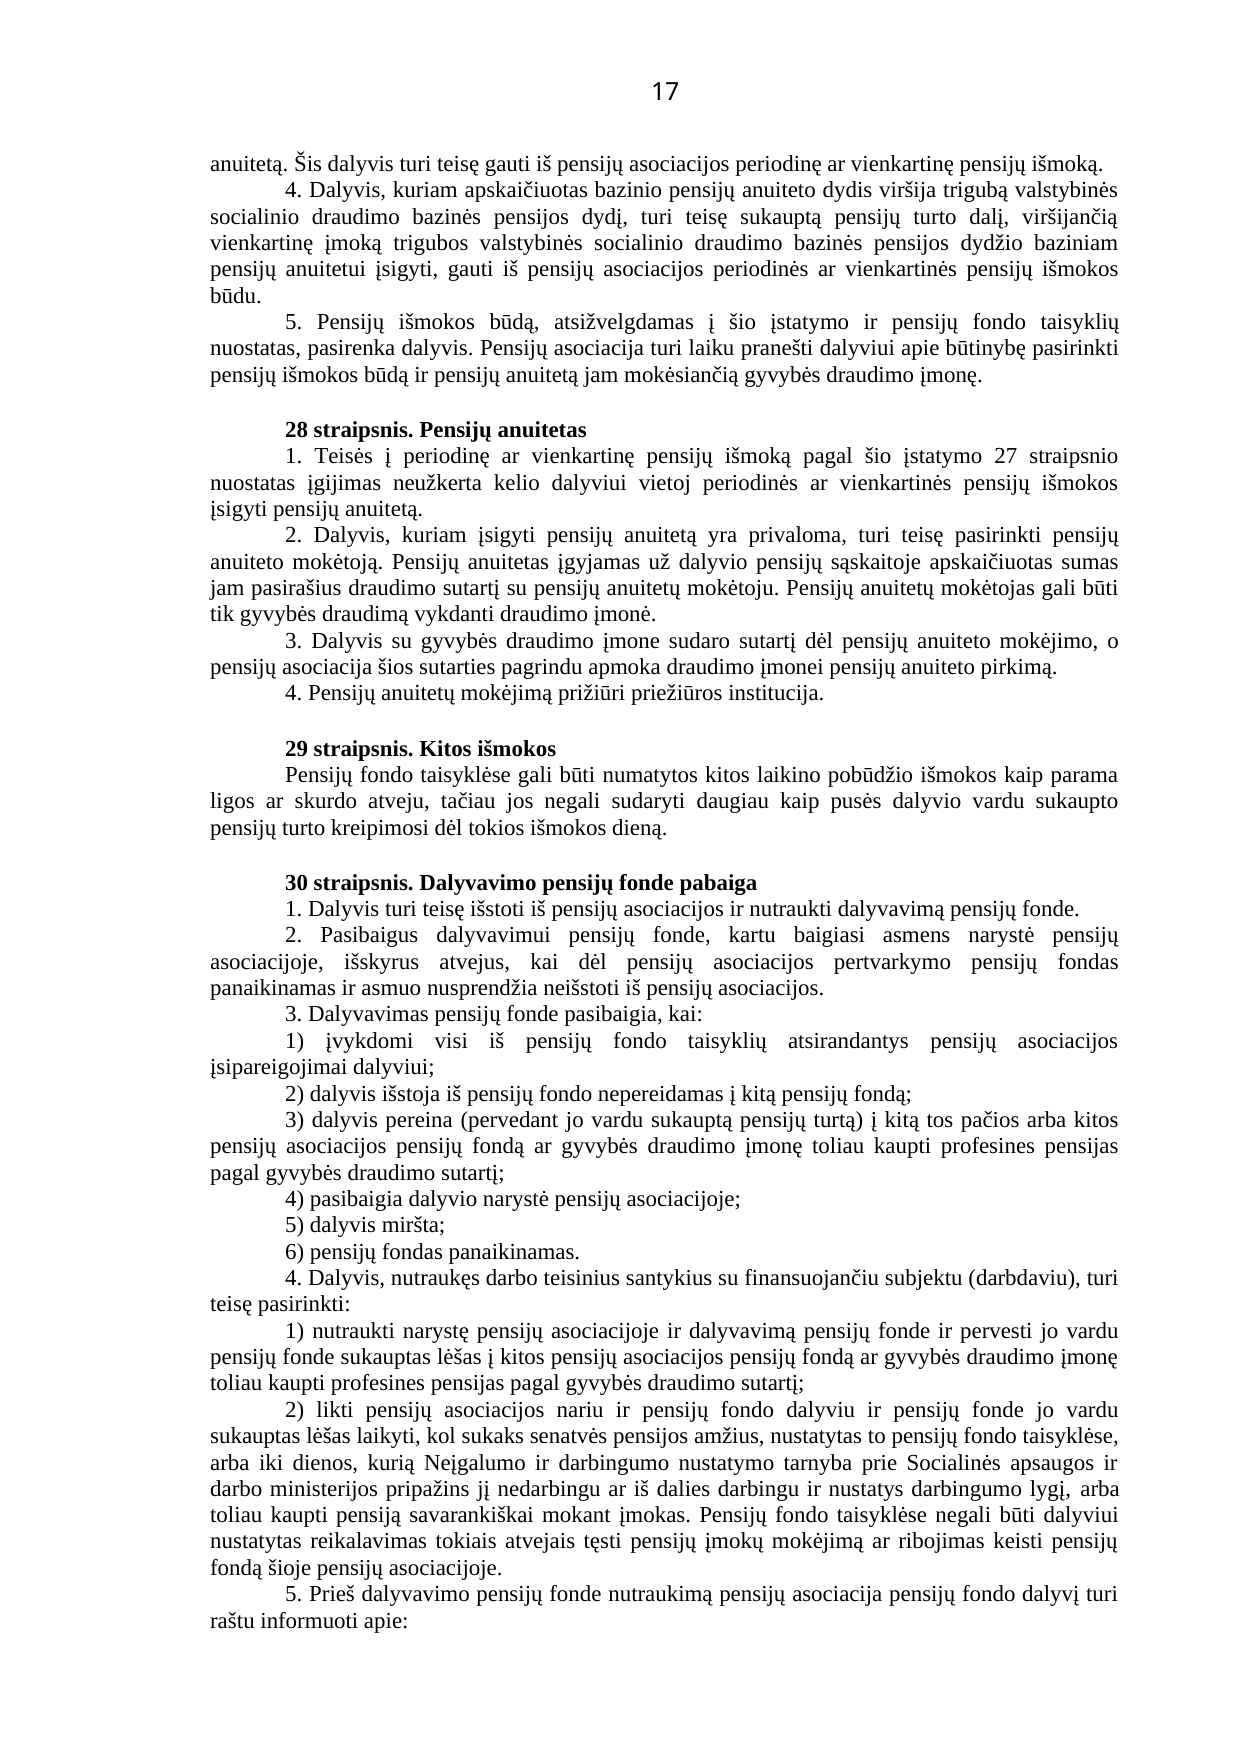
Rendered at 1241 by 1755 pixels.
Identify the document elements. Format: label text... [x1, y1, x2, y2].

text 29 straipsnis. Kitos išmokos [210, 734, 1120, 761]
text 3) dalyvis pereina (pervedant jo vardu sukauptą pensijų turtą) į kitą tos pačios arba kitos pensijų asociacijos pensijų fondą ar gyvybės draudimo įmonę toliau kaupti profesines pensijas pagal gyvybės draudimo sutartį; [210, 1106, 1120, 1185]
text 1) įvykdomi visi iš pensijų fondo taisyklių atsirandantys pensijų asociacijos įsipareigojimai dalyviui; [210, 1027, 1120, 1079]
text 3. Dalyvis su gyvybės draudimo įmone sudaro sutartį dėl pensijų anuiteto mokėjimo, o pensijų asociacija šios sutarties pagrindu apmoka draudimo įmonei pensijų anuiteto pirkimą. [210, 627, 1120, 679]
text 5. Prieš dalyvavimo pensijų fonde nutraukimą pensijų asociacija pensijų fondo dalyvį turi raštu informuoti apie: [210, 1580, 1120, 1633]
text 28 straipsnis. Pensijų anuitetas [210, 416, 1120, 442]
text 2) dalyvis išstoja iš pensijų fondo nepereidamas į kitą pensijų fondą; [210, 1079, 1120, 1106]
text 5) dalyvis miršta; [210, 1211, 1120, 1238]
text 4) pasibaigia dalyvio narystė pensijų asociacijoje; [210, 1185, 1120, 1211]
text 5. Pensijų išmokos būdą, atsižvelgdamas į šio įstatymo ir pensijų fondo taisyklių nuostatas, pasirenka dalyvis. Pensijų asociacija turi laiku pranešti dalyviui apie būtinybę pasirinkti pensijų išmokos būdą ir pensijų anuitetą jam mokėsiančią gyvybės draudimo įmonę. [210, 308, 1120, 387]
text 30 straipsnis. Dalyvavimo pensijų fonde pabaiga [210, 869, 1120, 895]
text 2. Dalyvis, kuriam įsigyti pensijų anuitetą yra privaloma, turi teisę pasirinkti pensijų anuiteto mokėtoją. Pensijų anuitetas įgyjamas už dalyvio pensijų sąskaitoje apskaičiuotas sumas jam pasirašius draudimo sutartį su pensijų anuitetų mokėtoju. Pensijų anuitetų mokėtojas gali būti tik gyvybės draudimą vykdanti draudimo įmonė. [210, 521, 1120, 627]
text 4. Dalyvis, kuriam apskaičiuotas bazinio pensijų anuiteto dydis viršija trigubą valstybinės socialinio draudimo bazinės pensijos dydį, turi teisę sukauptą pensijų turto dalį, viršijančią vienkartinę įmoką trigubos valstybinės socialinio draudimo bazinės pensijos dydžio baziniam pensijų anuitetui įsigyti, gauti iš pensijų asociacijos periodinės ar vienkartinės pensijų išmokos būdu. [210, 176, 1120, 308]
text 1. Teisės į periodinę ar vienkartinę pensijų išmoką pagal šio įstatymo 27 straipsnio nuostatas įgijimas neužkerta kelio dalyviui vietoj periodinės ar vienkartinės pensijų išmokos įsigyti pensijų anuitetą. [210, 442, 1120, 521]
text anuitetą. Šis dalyvis turi teisę gauti iš pensijų asociacijos periodinę ar vienkartinę pensijų išmoką. [210, 150, 1120, 176]
text Pensijų fondo taisyklėse gali būti numatytos kitos laikino pobūdžio išmokos kaip parama ligos ar skurdo atveju, tačiau jos negali sudaryti daugiau kaip pusės dalyvio vardu sukaupto pensijų turto kreipimosi dėl tokios išmokos dieną. [210, 761, 1120, 840]
text 6) pensijų fondas panaikinamas. [210, 1238, 1120, 1264]
text 4. Pensijų anuitetų mokėjimą prižiūri priežiūros institucija. [210, 679, 1120, 706]
text 2) likti pensijų asociacijos nariu ir pensijų fondo dalyviu ir pensijų fonde jo vardu sukauptas lėšas laikyti, kol sukaks senatvės pensijos amžius, nustatytas to pensijų fondo taisyklėse, arba iki dienos, kurią Neįgalumo ir darbingumo nustatymo tarnyba prie Socialinės apsaugos ir darbo ministerijos pripažins jį nedarbingu ar iš dalies darbingu ir nustatys darbingumo lygį, arba toliau kaupti pensiją savarankiškai mokant įmokas. Pensijų fondo taisyklėse negali būti dalyviui nustatytas reikalavimas tokiais atvejais tęsti pensijų įmokų mokėjimą ar ribojimas keisti pensijų fondą šioje pensijų asociacijoje. [210, 1396, 1120, 1580]
text 4. Dalyvis, nutraukęs darbo teisinius santykius su finansuojančiu subjektu (darbdaviu), turi teisę pasirinkti: [210, 1264, 1120, 1317]
text 1) nutraukti narystę pensijų asociacijoje ir dalyvavimą pensijų fonde ir pervesti jo vardu pensijų fonde sukauptas lėšas į kitos pensijų asociacijos pensijų fondą ar gyvybės draudimo įmonę toliau kaupti profesines pensijas pagal gyvybės draudimo sutartį; [210, 1317, 1120, 1396]
text 3. Dalyvavimas pensijų fonde pasibaigia, kai: [210, 1001, 1120, 1027]
text 1. Dalyvis turi teisę išstoti iš pensijų asociacijos ir nutraukti dalyvavimą pensijų fonde. [210, 895, 1120, 921]
text 2. pasibaigus dalyvavimui pensijų fonde, kartu baigiasi asmens narystė pensijų asociacijoje, išskyrus atvejus, kai dėl pensijų asociacijos pertvarkymo pensijų fondas panaikinamas ir asmuo nusprendžia neišstoti iš pensijų asociacijos. [210, 921, 1120, 1001]
